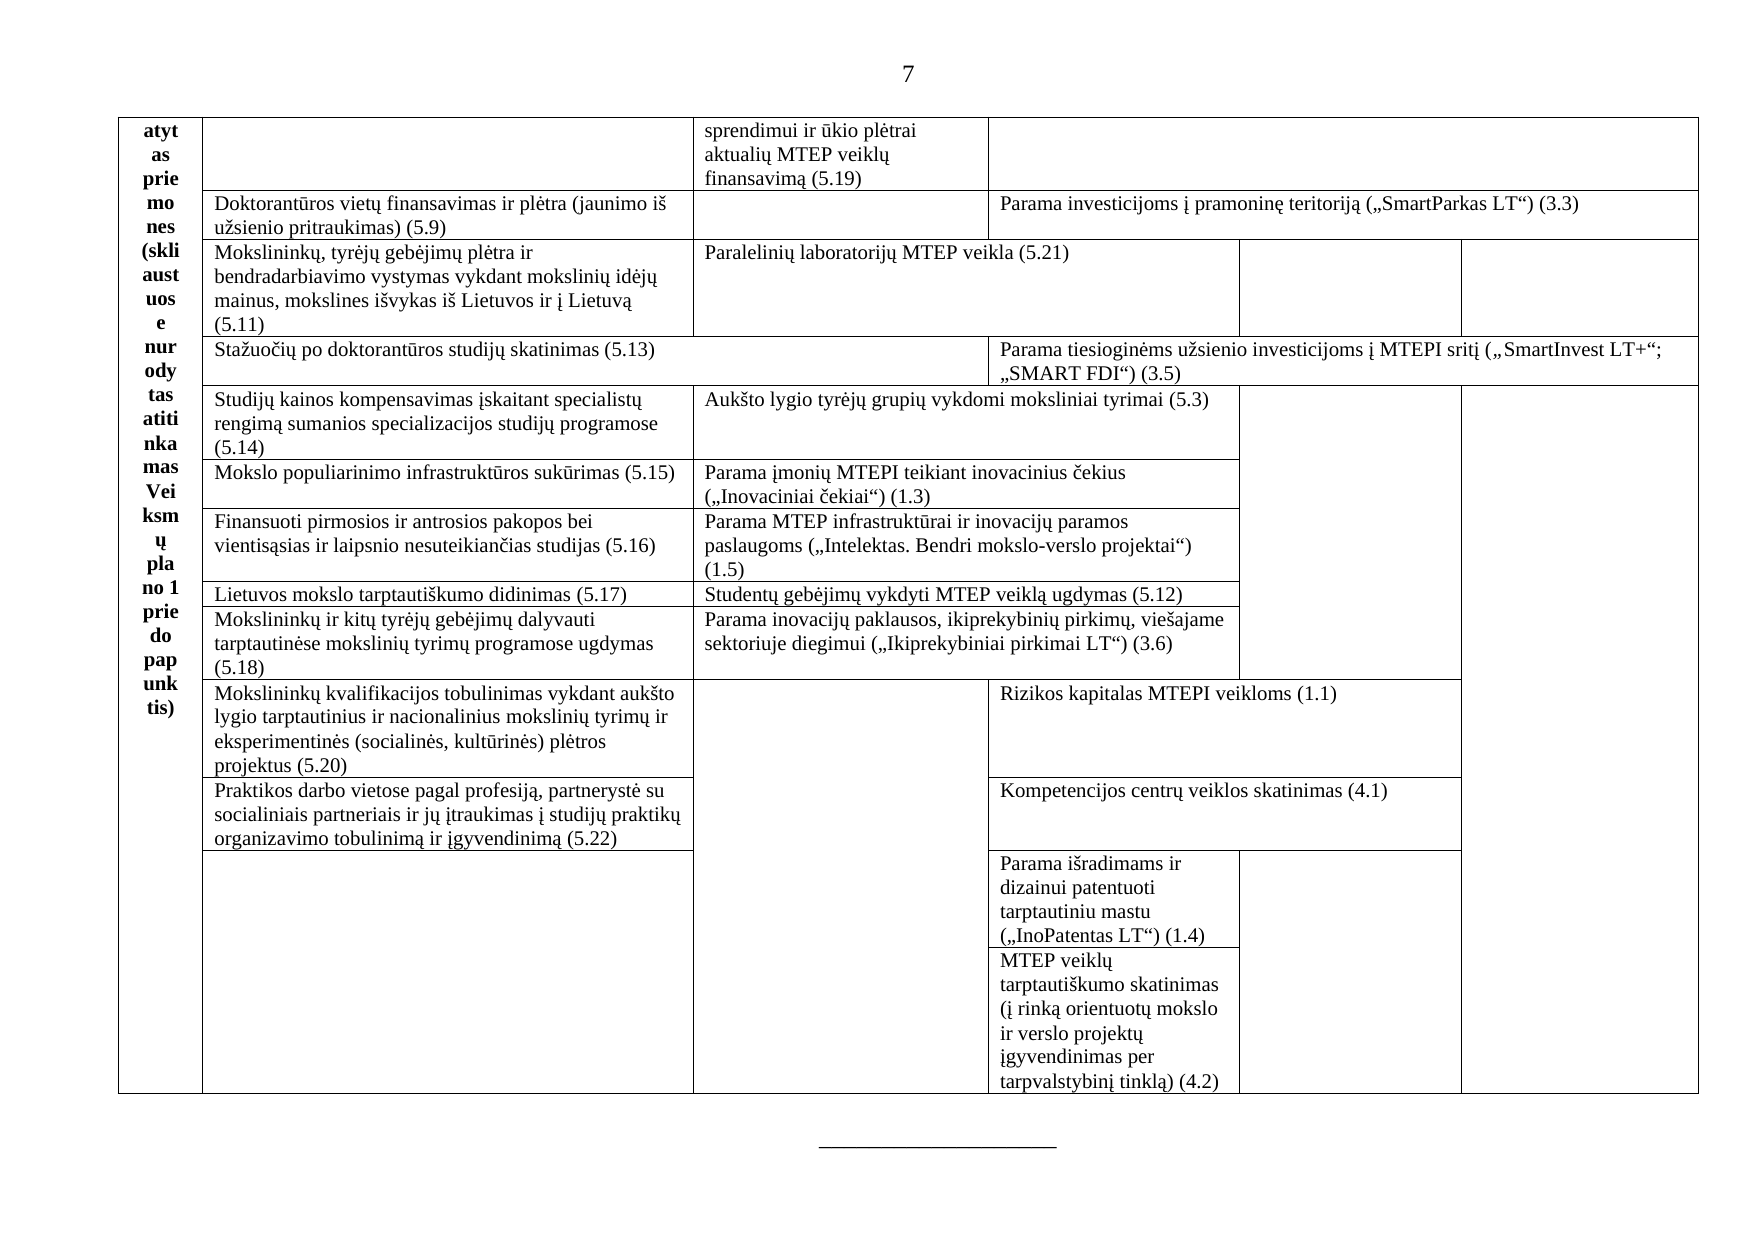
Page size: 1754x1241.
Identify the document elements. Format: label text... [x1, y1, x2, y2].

table_cell Parama inovacijų paklausos, ikiprekybinių pirkimų, viešajame sektoriuje diegimui („Ikiprekybiniai pirkimai LT“) (3.6) [694, 607, 1239, 679]
table_cell Kompetencijos centrų veiklos skatinimas (4.1) [989, 778, 1461, 850]
table_cell Studentų gebėjimų vykdyti MTEP veiklą ugdymas (5.12) [694, 582, 1239, 606]
table_cell Doktorantūros vietų finansavimas ir plėtra (jaunimo iš užsienio pritraukimas) (5.9) [203, 191, 693, 239]
text ___________________ [118, 1122, 1698, 1151]
table_cell [989, 118, 1698, 190]
table_cell Parama investicijoms į pramoninę teritoriją („SmartParkas LT“) (3.3) [989, 191, 1698, 239]
table_cell [203, 118, 693, 190]
table_cell Parama tiesioginėms užsienio investicijoms į MTEPI sritį („SmartInvest LT+“; „SMART FDI“) (3.5) [989, 337, 1698, 385]
table_cell [1462, 386, 1698, 1093]
table_cell Mokslo populiarinimo infrastruktūros sukūrimas (5.15) [203, 460, 693, 508]
table_cell atytas priemones (skliaustuose nurodytas atitinkamas Veiksmų plano 1 priedo papunktis) [119, 118, 202, 1093]
table_cell [203, 851, 693, 1093]
table_cell Rizikos kapitalas MTEPI veikloms (1.1) [989, 680, 1461, 777]
table_cell [1462, 240, 1698, 336]
table_cell Paralelinių laboratorijų MTEP veikla (5.21) [694, 240, 1239, 336]
table_cell [694, 191, 988, 239]
table_cell Praktikos darbo vietose pagal profesiją, partnerystė su socialiniais partneriais ir jų įtraukimas į studijų praktikų organizavimo tobulinimą ir įgyvendinimą (5.22) [203, 778, 693, 850]
table_cell sprendimui ir ūkio plėtrai aktualių MTEP veiklų finansavimą (5.19) [694, 118, 988, 190]
table_cell MTEP veiklų tarptautiškumo skatinimas (į rinką orientuotų mokslo ir verslo projektų įgyvendinimas per tarpvalstybinį tinklą) (4.2) [989, 948, 1239, 1093]
table_cell Parama išradimams ir dizainui patentuoti tarptautiniu mastu („InoPatentas LT“) (1.4) [989, 851, 1239, 947]
table_cell Studijų kainos kompensavimas įskaitant specialistų rengimą sumanios specializacijos studijų programose (5.14) [203, 386, 693, 459]
table_cell Mokslininkų kvalifikacijos tobulinimas vykdant aukšto lygio tarptautinius ir nacionalinius mokslinių tyrimų ir eksperimentinės (socialinės, kultūrinės) plėtros projektus (5.20) [203, 680, 693, 777]
table_cell Parama įmonių MTEPI teikiant inovacinius čekius („Inovaciniai čekiai“) (1.3) [694, 460, 1239, 508]
table_cell Parama MTEP infrastruktūrai ir inovacijų paramos paslaugoms („Intelektas. Bendri mokslo-verslo projektai“) (1.5) [694, 509, 1239, 581]
table_cell [694, 680, 988, 1093]
table_cell Mokslininkų, tyrėjų gebėjimų plėtra ir bendradarbiavimo vystymas vykdant mokslinių idėjų mainus, mokslines išvykas iš Lietuvos ir į Lietuvą (5.11) [203, 240, 693, 336]
table_cell Aukšto lygio tyrėjų grupių vykdomi moksliniai tyrimai (5.3) [694, 386, 1239, 459]
table_cell Lietuvos mokslo tarptautiškumo didinimas (5.17) [203, 582, 693, 606]
table_cell Stažuočių po doktorantūros studijų skatinimas (5.13) [203, 337, 988, 385]
table_cell Finansuoti pirmosios ir antrosios pakopos bei vientisąsias ir laipsnio nesuteikiančias studijas (5.16) [203, 509, 693, 581]
table_cell [1240, 851, 1461, 1093]
table_cell [1240, 240, 1461, 336]
table_cell [1240, 386, 1461, 679]
table_cell Mokslininkų ir kitų tyrėjų gebėjimų dalyvauti tarptautinėse mokslinių tyrimų programose ugdymas (5.18) [203, 607, 693, 679]
